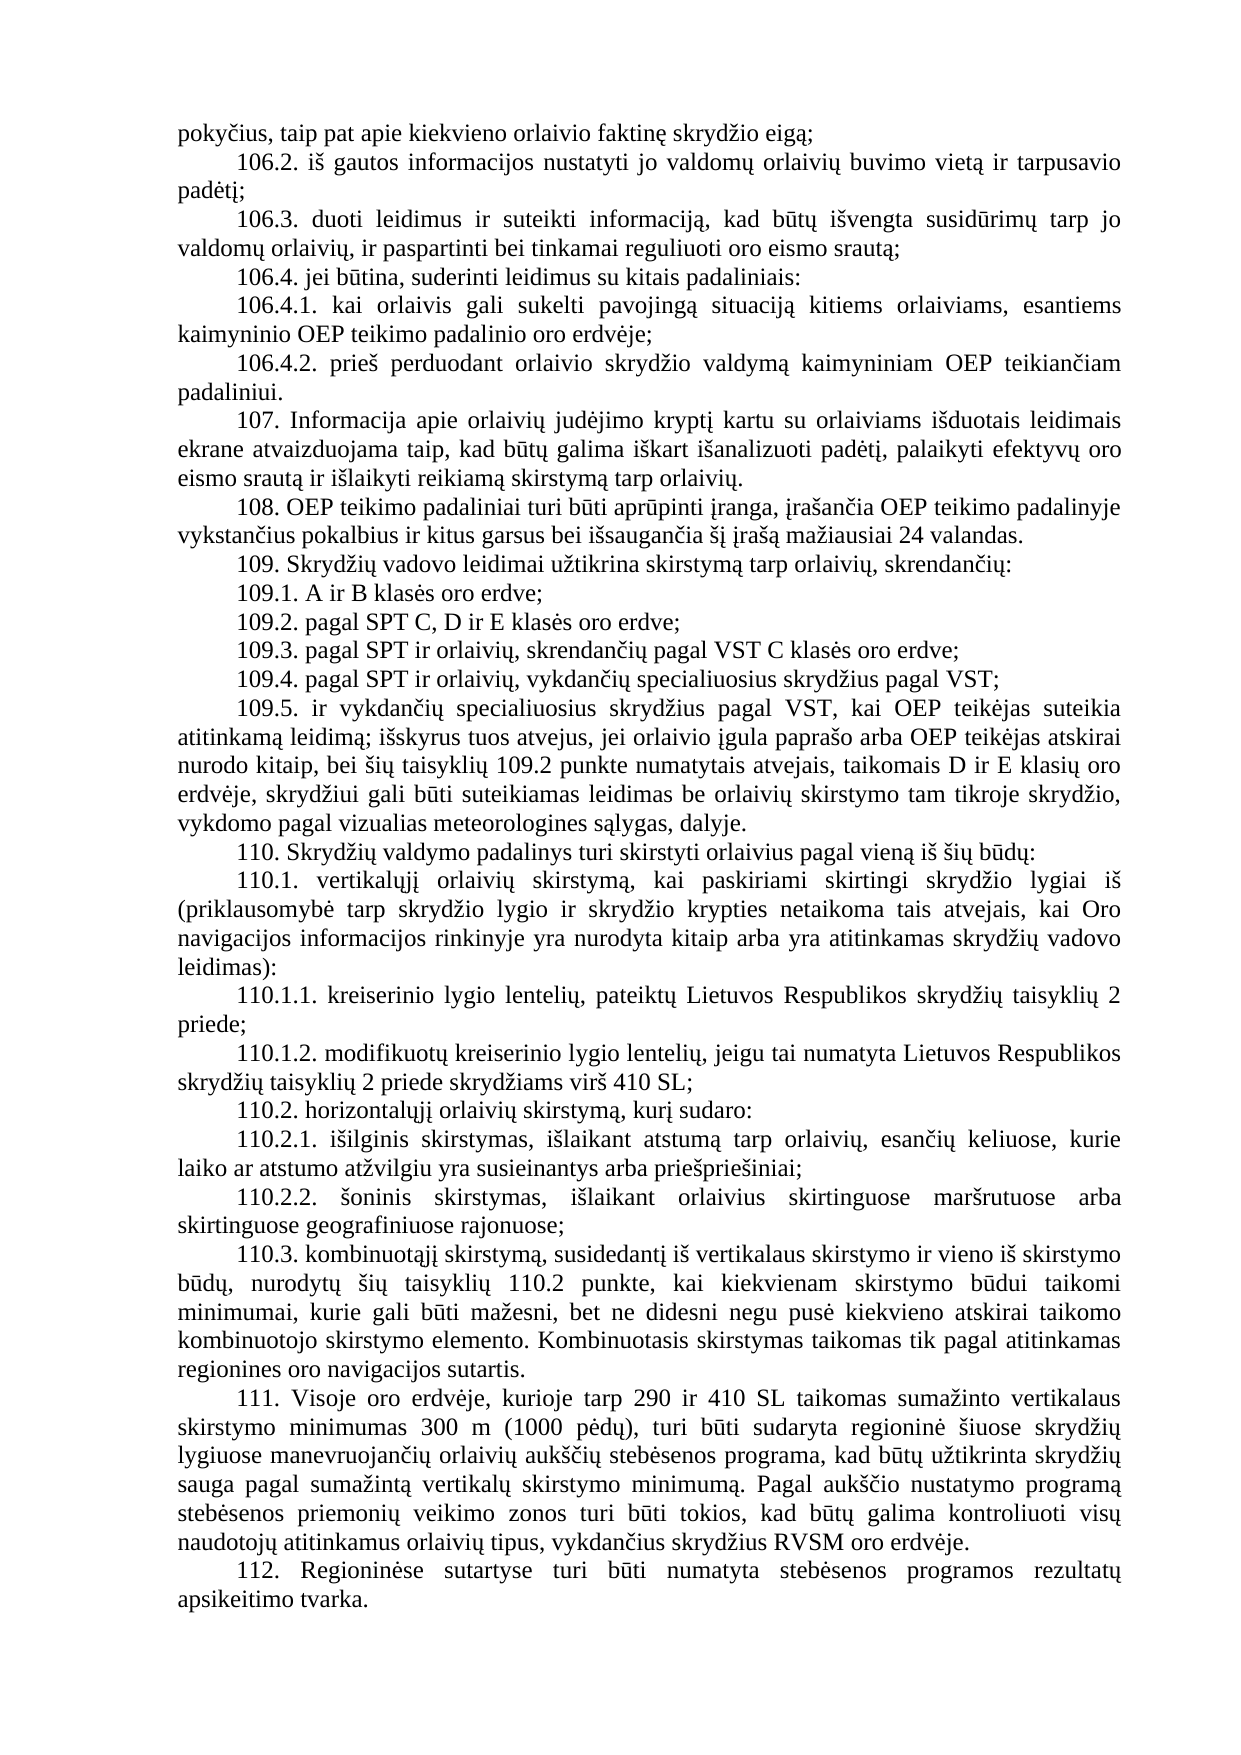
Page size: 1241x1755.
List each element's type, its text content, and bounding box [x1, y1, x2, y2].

text 109.2. pagal SPT C, D ir E klasės oro erdve; [177, 607, 1122, 636]
text 107. Informacija apie orlaivių judėjimo kryptį kartu su orlaiviams išduotais leidimais ekrane atvaizduojama taip, kad būtų galima iškart išanalizuoti padėtį, palaikyti efektyvų oro eismo srautą ir išlaikyti reikiamą skirstymą tarp orlaivių. [177, 406, 1122, 492]
text 110.2. horizontalųjį orlaivių skirstymą, kurį sudaro: [177, 1096, 1122, 1124]
text 109. Skrydžių vadovo leidimai užtikrina skirstymą tarp orlaivių, skrendančių: [177, 549, 1122, 578]
text 110. Skrydžių valdymo padalinys turi skirstyti orlaivius pagal vieną iš šių būdų: [177, 837, 1122, 866]
text 110.3. kombinuotąjį skirstymą, susidedantį iš vertikalaus skirstymo ir vieno iš skirstymo būdų, nurodytų šių taisyklių 110.2 punkte, kai kiekvienam skirstymo būdui taikomi minimumai, kurie gali būti mažesni, bet ne didesni negu pusė kiekvieno atskirai taikomo kombinuotojo skirstymo elemento. Kombinuotasis skirstymas taikomas tik pagal atitinkamas regionines oro navigacijos sutartis. [177, 1239, 1122, 1383]
text 110.2.1. išilginis skirstymas, išlaikant atstumą tarp orlaivių, esančių keliuose, kurie laiko ar atstumo atžvilgiu yra susieinantys arba priešpriešiniai; [177, 1124, 1122, 1182]
text 110.1.2. modifikuotų kreiserinio lygio lentelių, jeigu tai numatyta Lietuvos Respublikos skrydžių taisyklių 2 priede skrydžiams virš 410 SL; [177, 1038, 1122, 1096]
text 106.4.1. kai orlaivis gali sukelti pavojingą situaciją kitiems orlaiviams, esantiems kaimyninio OEP teikimo padalinio oro erdvėje; [177, 291, 1122, 348]
text 111. Visoje oro erdvėje, kurioje tarp 290 ir 410 SL taikomas sumažinto vertikalaus skirstymo minimumas 300 m (1000 pėdų), turi būti sudaryta regioninė šiuose skrydžių lygiuose manevruojančių orlaivių aukščių stebėsenos programa, kad būtų užtikrinta skrydžių sauga pagal sumažintą vertikalų skirstymo minimumą. Pagal aukščio nustatymo programą stebėsenos priemonių veikimo zonos turi būti tokios, kad būtų galima kontroliuoti visų naudotojų atitinkamus orlaivių tipus, vykdančius skrydžius RVSM oro erdvėje. [177, 1383, 1122, 1556]
text 106.2. iš gautos informacijos nustatyti jo valdomų orlaivių buvimo vietą ir tarpusavio padėtį; [177, 147, 1122, 204]
text 106.4. jei būtina, suderinti leidimus su kitais padaliniais: [177, 262, 1122, 291]
text 112. Regioninėse sutartyse turi būti numatyta stebėsenos programos rezultatų apsikeitimo tvarka. [177, 1556, 1122, 1613]
text 110.1.1. kreiserinio lygio lentelių, pateiktų Lietuvos Respublikos skrydžių taisyklių 2 priede; [177, 981, 1122, 1038]
text 106.4.2. prieš perduodant orlaivio skrydžio valdymą kaimyniniam OEP teikiančiam padaliniui. [177, 348, 1122, 406]
text 106.3. duoti leidimus ir suteikti informaciją, kad būtų išvengta susidūrimų tarp jo valdomų orlaivių, ir paspartinti bei tinkamai reguliuoti oro eismo srautą; [177, 204, 1122, 262]
text 109.5. ir vykdančių specialiuosius skrydžius pagal VST, kai OEP teikėjas suteikia atitinkamą leidimą; išskyrus tuos atvejus, jei orlaivio įgula paprašo arba OEP teikėjas atskirai nurodo kitaip, bei šių taisyklių 109.2 punkte numatytais atvejais, taikomais D ir E klasių oro erdvėje, skrydžiui gali būti suteikiamas leidimas be orlaivių skirstymo tam tikroje skrydžio, vykdomo pagal vizualias meteorologines sąlygas, dalyje. [177, 693, 1122, 837]
text 109.4. pagal SPT ir orlaivių, vykdančių specialiuosius skrydžius pagal VST; [177, 664, 1122, 693]
text pokyčius, taip pat apie kiekvieno orlaivio faktinę skrydžio eigą; [177, 118, 1122, 147]
text 108. OEP teikimo padaliniai turi būti aprūpinti įranga, įrašančia OEP teikimo padalinyje vykstančius pokalbius ir kitus garsus bei išsaugančia šį įrašą mažiausiai 24 valandas. [177, 492, 1122, 549]
text 110.2.2. šoninis skirstymas, išlaikant orlaivius skirtinguose maršrutuose arba skirtinguose geografiniuose rajonuose; [177, 1182, 1122, 1239]
text 109.3. pagal SPT ir orlaivių, skrendančių pagal VST C klasės oro erdve; [177, 636, 1122, 664]
text 110.1. vertikalųjį orlaivių skirstymą, kai paskiriami skirtingi skrydžio lygiai iš (priklausomybė tarp skrydžio lygio ir skrydžio krypties netaikoma tais atvejais, kai Oro navigacijos informacijos rinkinyje yra nurodyta kitaip arba yra atitinkamas skrydžių vadovo leidimas): [177, 866, 1122, 981]
text 109.1. A ir B klasės oro erdve; [177, 578, 1122, 607]
